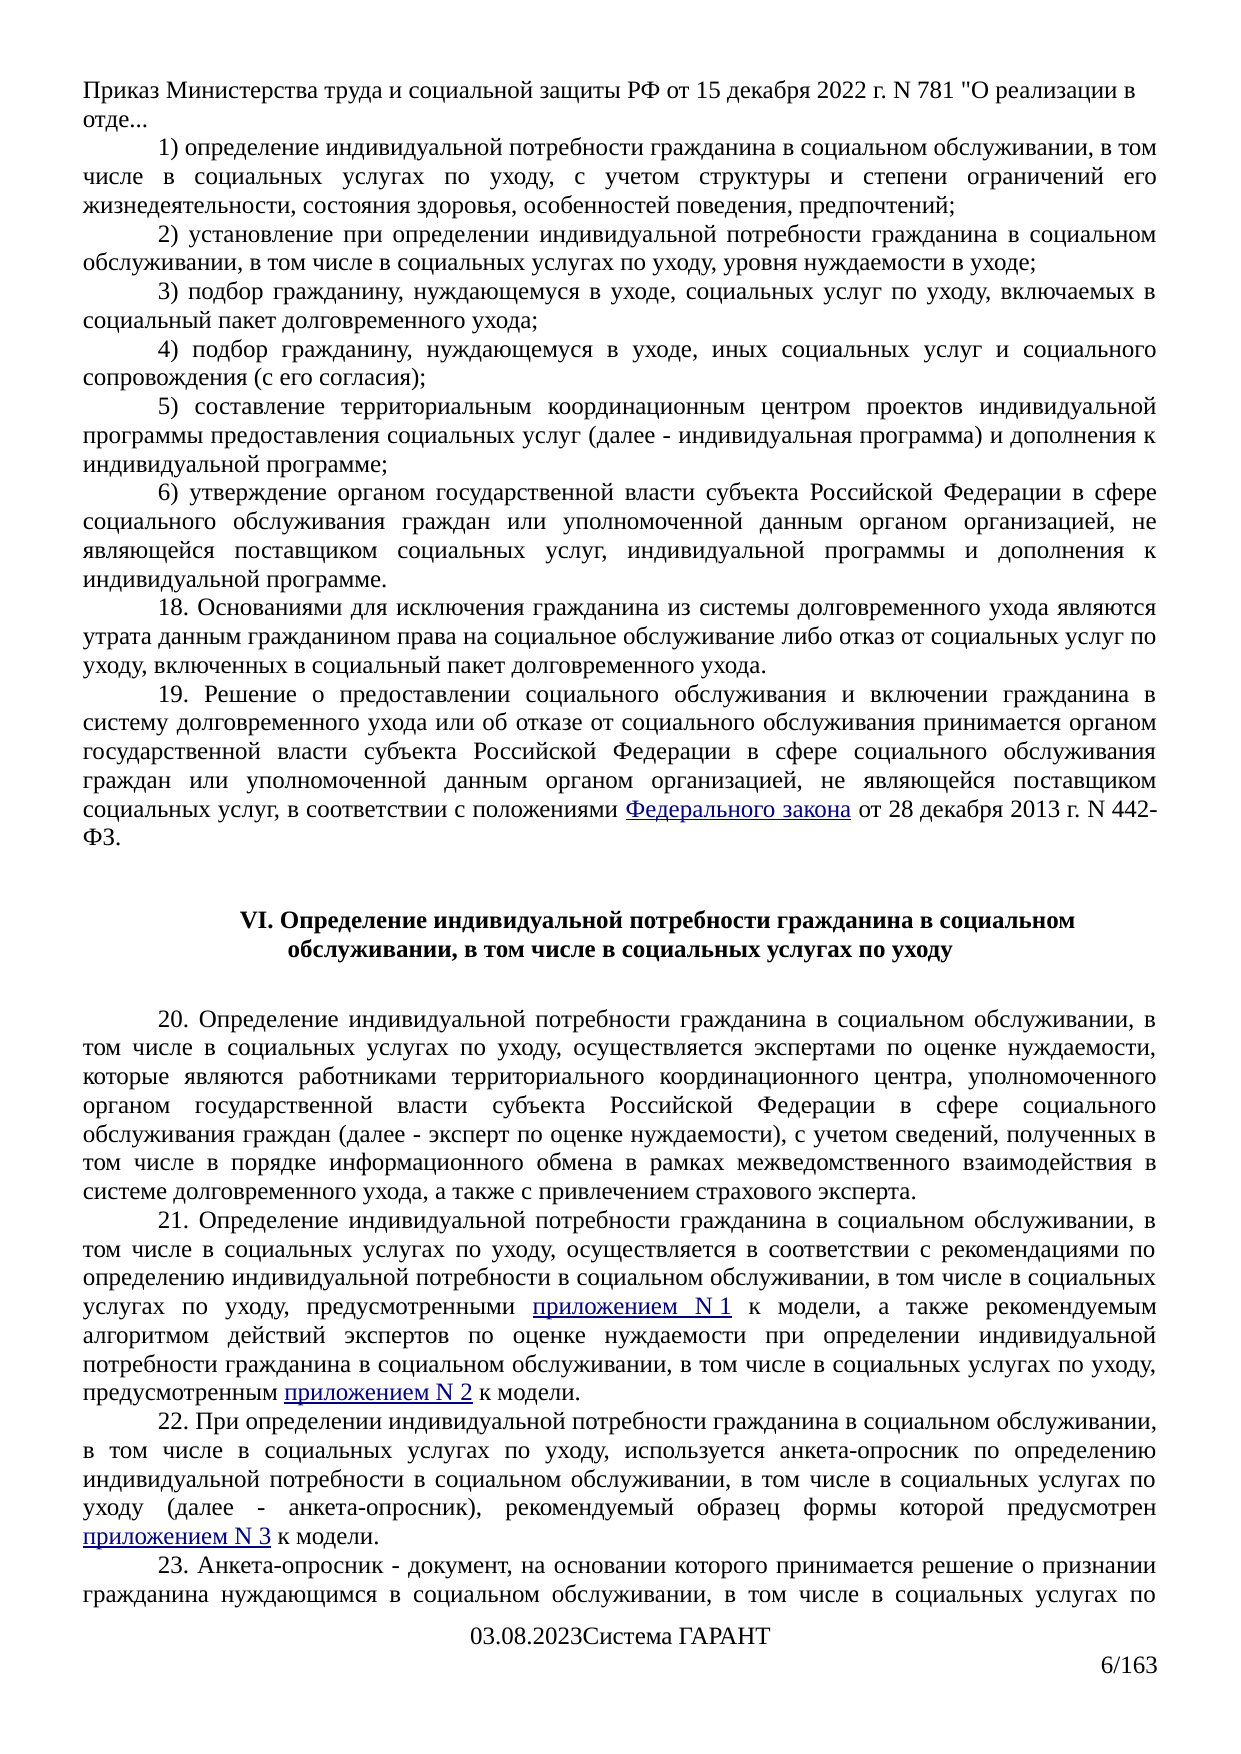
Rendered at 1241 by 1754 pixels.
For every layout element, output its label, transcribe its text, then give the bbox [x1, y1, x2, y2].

text 3) подбор гражданину, нуждающемуся в уходе, социальных услуг по уходу, включаемых в социальный пакет долговременного ухода; [83, 276, 1157, 334]
text 18. Основаниями для исключения гражданина из системы долговременного ухода являются утрата данным гражданином права на социальное обслуживание либо отказ от социальных услуг по уходу, включенных в социальный пакет долговременного ухода. [83, 592, 1157, 679]
text 4) подбор гражданину, нуждающемуся в уходе, иных социальных услуг и социального сопровождения (с его согласия); [83, 334, 1157, 391]
text 22. При определении индивидуальной потребности гражданина в социальном обслуживании, в том числе в социальных услугах по уходу, используется анкета-опросник по определению индивидуальной потребности в социальном обслуживании, в том числе в социальных услугах по уходу (далее - анкета-опросник), рекомендуемый образец формы которой предусмотрен приложением N 3 к модели. [83, 1406, 1157, 1550]
text 2) установление при определении индивидуальной потребности гражданина в социальном обслуживании, в том числе в социальных услугах по уходу, уровня нуждаемости в уходе; [83, 219, 1157, 276]
text 21. Определение индивидуальной потребности гражданина в социальном обслуживании, в том числе в социальных услугах по уходу, осуществляется в соответствии с рекомендациями по определению индивидуальной потребности в социальном обслуживании, в том числе в социальных услугах по уходу, предусмотренными приложением N 1 к модели, а также рекомендуемым алгоритмом действий экспертов по оценке нуждаемости при определении индивидуальной потребности гражданина в социальном обслуживании, в том числе в социальных услугах по уходу, предусмотренным приложением N 2 к модели. [83, 1205, 1157, 1406]
text 23. Анкета-опросник - документ, на основании которого принимается решение о признании гражданина нуждающимся в социальном обслуживании, в том числе в социальных услугах по [83, 1550, 1157, 1607]
subtitle VI. Определение индивидуальной потребности гражданина в социальном обслуживании, в том числе в социальных услугах по уходу [83, 905, 1157, 962]
text 19. Решение о предоставлении социального обслуживания и включении гражданина в систему долговременного ухода или об отказе от социального обслуживания принимается органом государственной власти субъекта Российской Федерации в сфере социального обслуживания граждан или уполномоченной данным органом организацией, не являющейся поставщиком социальных услуг, в соответствии с положениями Федерального закона от 28 декабря 2013 г. N 442-ФЗ. [83, 679, 1157, 851]
text 6) утверждение органом государственной власти субъекта Российской Федерации в сфере социального обслуживания граждан или уполномоченной данным органом организацией, не являющейся поставщиком социальных услуг, индивидуальной программы и дополнения к индивидуальной программе. [83, 477, 1157, 592]
text 20. Определение индивидуальной потребности гражданина в социальном обслуживании, в том числе в социальных услугах по уходу, осуществляется экспертами по оценке нуждаемости, которые являются работниками территориального координационного центра, уполномоченного органом государственной власти субъекта Российской Федерации в сфере социального обслуживания граждан (далее - эксперт по оценке нуждаемости), с учетом сведений, полученных в том числе в порядке информационного обмена в рамках межведомственного взаимодействия в системе долговременного ухода, а также с привлечением страхового эксперта. [83, 1004, 1157, 1205]
text 1) определение индивидуальной потребности гражданина в социальном обслуживании, в том числе в социальных услугах по уходу, с учетом структуры и степени ограничений его жизнедеятельности, состояния здоровья, особенностей поведения, предпочтений; [83, 132, 1157, 219]
text 5) составление территориальным координационным центром проектов индивидуальной программы предоставления социальных услуг (далее - индивидуальная программа) и дополнения к индивидуальной программе; [83, 391, 1157, 477]
